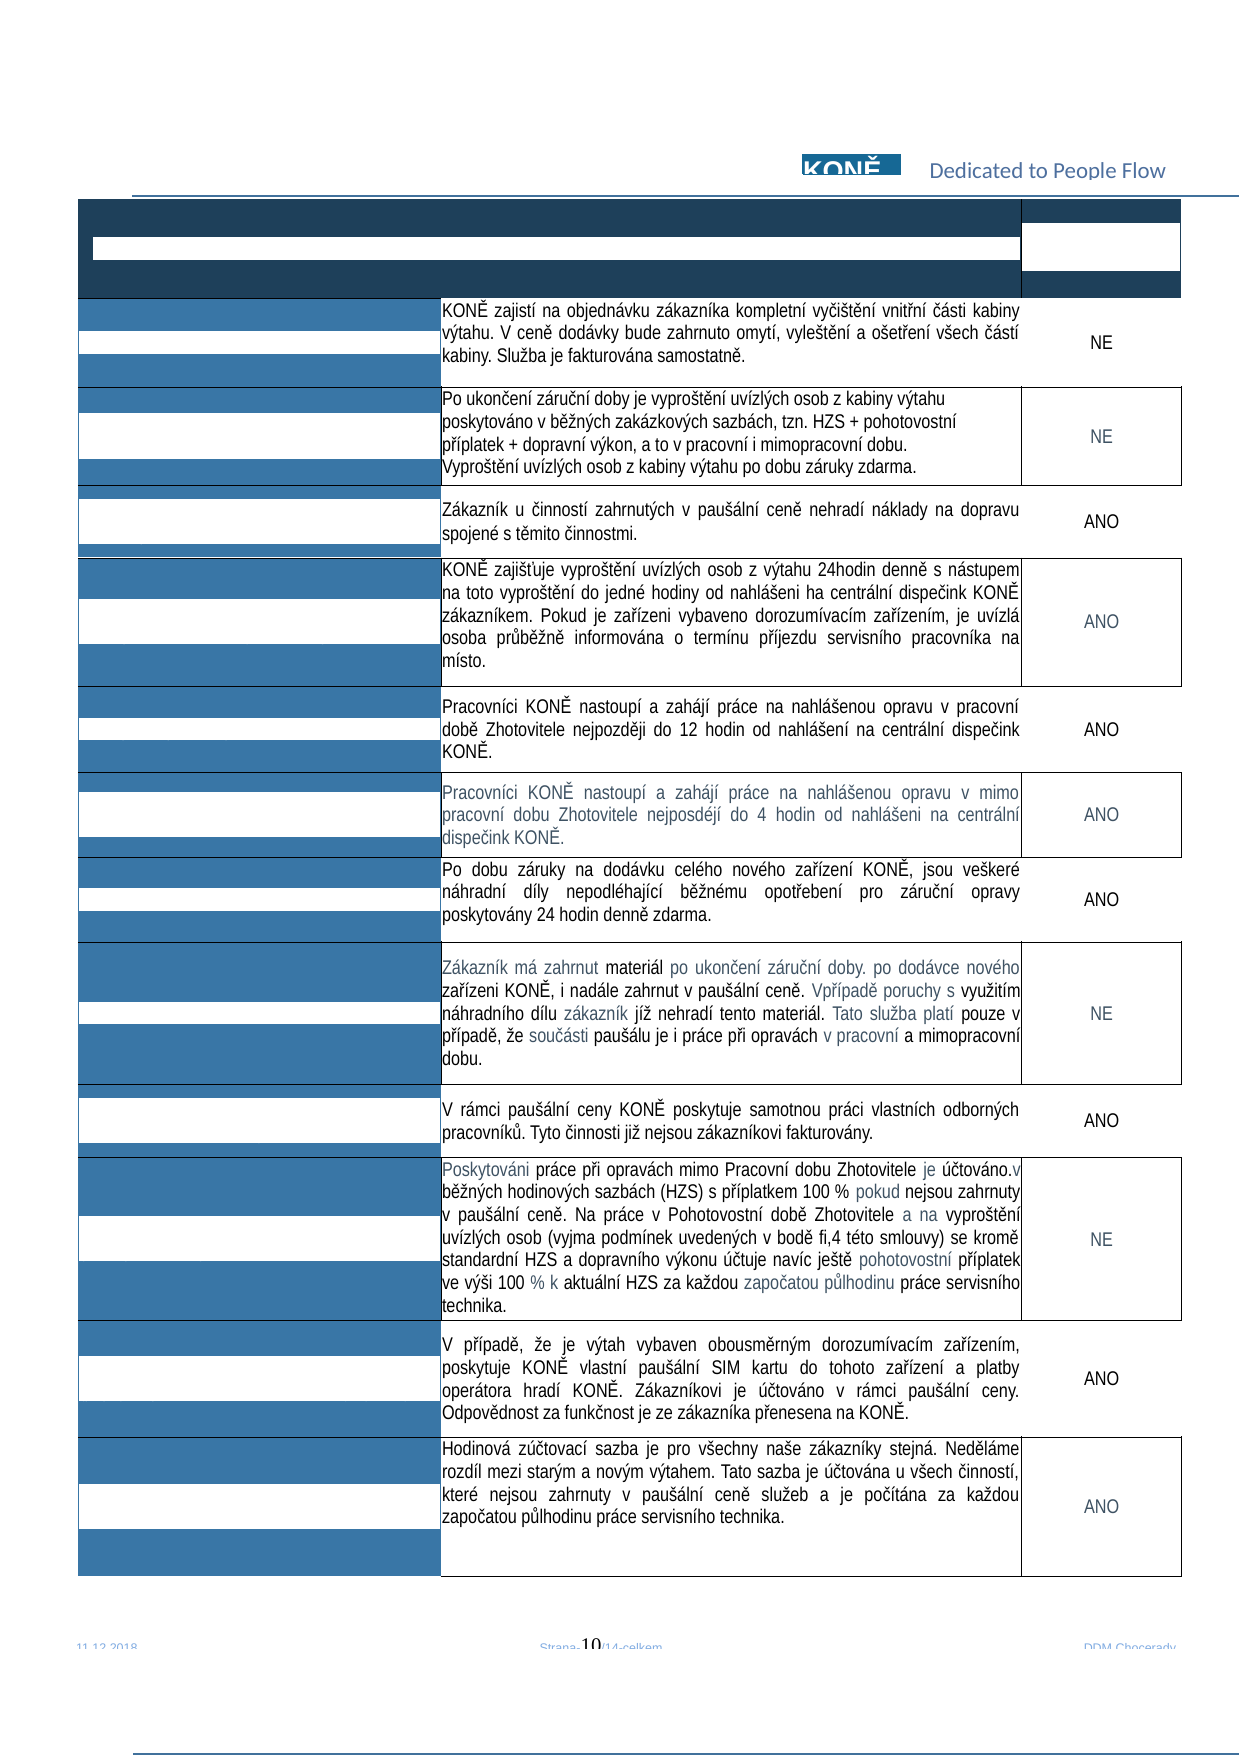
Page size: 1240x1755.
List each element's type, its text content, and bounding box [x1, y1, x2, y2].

table_cell ANO [1021, 486, 1181, 557]
table_cell KONĚ zajišťuje vyproštění uvízlých osob z výtahu 24hodin denně s nástupem na toto vyproštění do jedné hodiny od nahlášeni ha centrální dispečink KONĚ zákazníkem. Pokud je zařízeni vybaveno dorozumívacím zařízením, je uvízlá osoba průběžně informována o termínu příjezdu servisního pracovníka na místo. [442, 559, 1021, 686]
table_cell Práce servisního technika v Pracovní době Zhotovitele v rámci služby PK, PPÚ a OP [78, 1085, 441, 1157]
table_cell V případě, že je výtah vybaven obousměrným dorozumívacím zařízením, poskytuje KONĚ vlastní paušální SIM kartu do tohoto zařízení a platby operátora hradí KONĚ. Zákazníkovi je účtováno v rámci paušální ceny. Odpovědnost za funkčnost je ze zákazníka přenesena na KONĚ. [441, 1321, 1021, 1436]
table_cell NE [1022, 1158, 1181, 1320]
table_cell ANO [1021, 858, 1181, 941]
table_cell Po ukončení záruční doby je vyproštění uvízlých osob z kabiny výtahu poskytováno v běžných zakázkových sazbách, tzn. HZS + pohotovostní příplatek + dopravní výkon, a to v pracovní i mimopracovní dobu. Vyproštění uvízlých osob z kabiny výtahu po dobu záruky zdarma. [442, 388, 1021, 485]
table_cell Po dobu záruky na dodávku celého nového zařízení KONĚ, jsou veškeré náhradní díly nepodléhající běžnému opotřebení pro záruční opravy poskytovány 24 hodin denně zdarma. [441, 858, 1021, 941]
table_cell Aktuální HZS pro mimopaušální služby v pracovní dobu. [78, 1438, 441, 1576]
table_cell Zákazník u činností zahrnutých v paušální ceně nehradí náklady na dopravu spojené s těmito činnostmi. [441, 486, 1021, 557]
table_cell Vnitřní vyčištěni kabiny výtahu [78, 299, 441, 386]
table_cell ANO [1022, 559, 1181, 686]
table_cell Práce servisního technika mimo pracovní dobu (dostupnost 24/7) [78, 1158, 441, 1320]
table_cell Doprava pro činnosti, které jsou zahrnuty ve smluvní paušální ceně [78, 486, 441, 557]
table_header PŘEHLED SERVISNÍCH SLUŽEB SPOLEČNOSTI KONĚ [78, 199, 1021, 298]
table_cell Hodinová zúčtovací sazba je pro všechny naše zákazníky stejná. Neděláme rozdíl mezi starým a novým výtahem. Tato sazba je účtována u všech činností, které nejsou zahrnuty v paušální ceně služeb a je počítána za každou započatou půlhodinu práce servisního technika. [441, 1438, 1021, 1576]
table_cell Nástup na pohotovostní opravy v mimo pracovní dobu zhotovitele [78, 773, 441, 857]
table_cell Materiál zahrnut v ceně po dobu záruky [78, 858, 441, 941]
table_cell Pracovníci KONĚ nastoupí a zahájí práce na nahlášenou opravu v mimo pracovní dobu Zhotovitele nejposdéjí do 4 hodin od nahlášeni na centrální dispečink KONĚ. [442, 773, 1021, 857]
table_cell NE [1022, 388, 1181, 485]
table_cell Nástup na vyproštění do 1 hodiny od nahlášení na dispečink KONĚ u výtahů s dopravou osob [78, 559, 441, 686]
table_cell ANO [1022, 1438, 1181, 1576]
table_cell KONĚ zajistí na objednávku zákazníka kompletní vyčištění vnitřní části kabiny výtahu. V ceně dodávky bude zahrnuto omytí, vyleštění a ošetření všech částí kabiny. Služba je fakturována samostatně. [441, 298, 1021, 386]
table_header ZAHRNUTO V PAUŠÁLNÍ CENĚ [1022, 199, 1181, 298]
table_cell Poskytováni práce při opravách mimo Pracovní dobu Zhotovitele je účtováno.v běžných hodinových sazbách (HZS) s příplatkem 100 % pokud nejsou zahrnuty v paušální ceně. Na práce v Pohotovostní době Zhotovitele a na vyproštění uvízlých osob (vyjma podmínek uvedených v bodě fi,4 této smlouvy) se kromě standardní HZS a dopravního výkonu účtuje navíc ještě pohotovostní příplatek ve výši 100 % k aktuální HZS za každou započatou půlhodinu práce servisního technika. [442, 1207, 1021, 1320]
table_cell Zákazník má zahrnut materiál po ukončení záruční doby. po dodávce nového zařízeni KONĚ, i nadále zahrnut v paušální ceně. Vpřípadě poruchy s využitím náhradního dílu zákazník jíž nehradí tento materiál. Tato služba platí pouze v případě, že součásti paušálu je i práce při opravách v pracovní a mimopracovní dobu. [442, 943, 1021, 1084]
table_cell Pracovníci KONĚ nastoupí a zahájí práce na nahlášenou opravu v pracovní době Zhotovitele nejpozději do 12 hodin od nahlášení na centrální dispečink KONĚ. [441, 687, 1021, 772]
table_cell Materiál zahrnut v ceně mimo záruku [78, 943, 441, 1084]
table_cell ANO [1022, 773, 1181, 857]
table_cell V rámci paušální ceny KONĚ poskytuje samotnou práci vlastních odborných pracovníků. Tyto činnosti již nejsou zákazníkovi fakturovány. [441, 1085, 1021, 1157]
table_cell NE [1022, 943, 1181, 1084]
table_cell Hlasová služba SIM T - SIM karta pro GSM (připojení pro nouzové volání z kabiny výtahů) [78, 1321, 441, 1436]
table_cell Vyproštění uvízlých osob z kabiny výtahu po ukončení záruční doby [78, 388, 441, 485]
table_cell ANO [1021, 687, 1181, 772]
table_cell ANO [1021, 1085, 1181, 1157]
table_cell ANO [1021, 1321, 1181, 1436]
table_cell Nástup na opravu v pracovní době [78, 687, 441, 772]
table_cell NE [1021, 298, 1181, 386]
